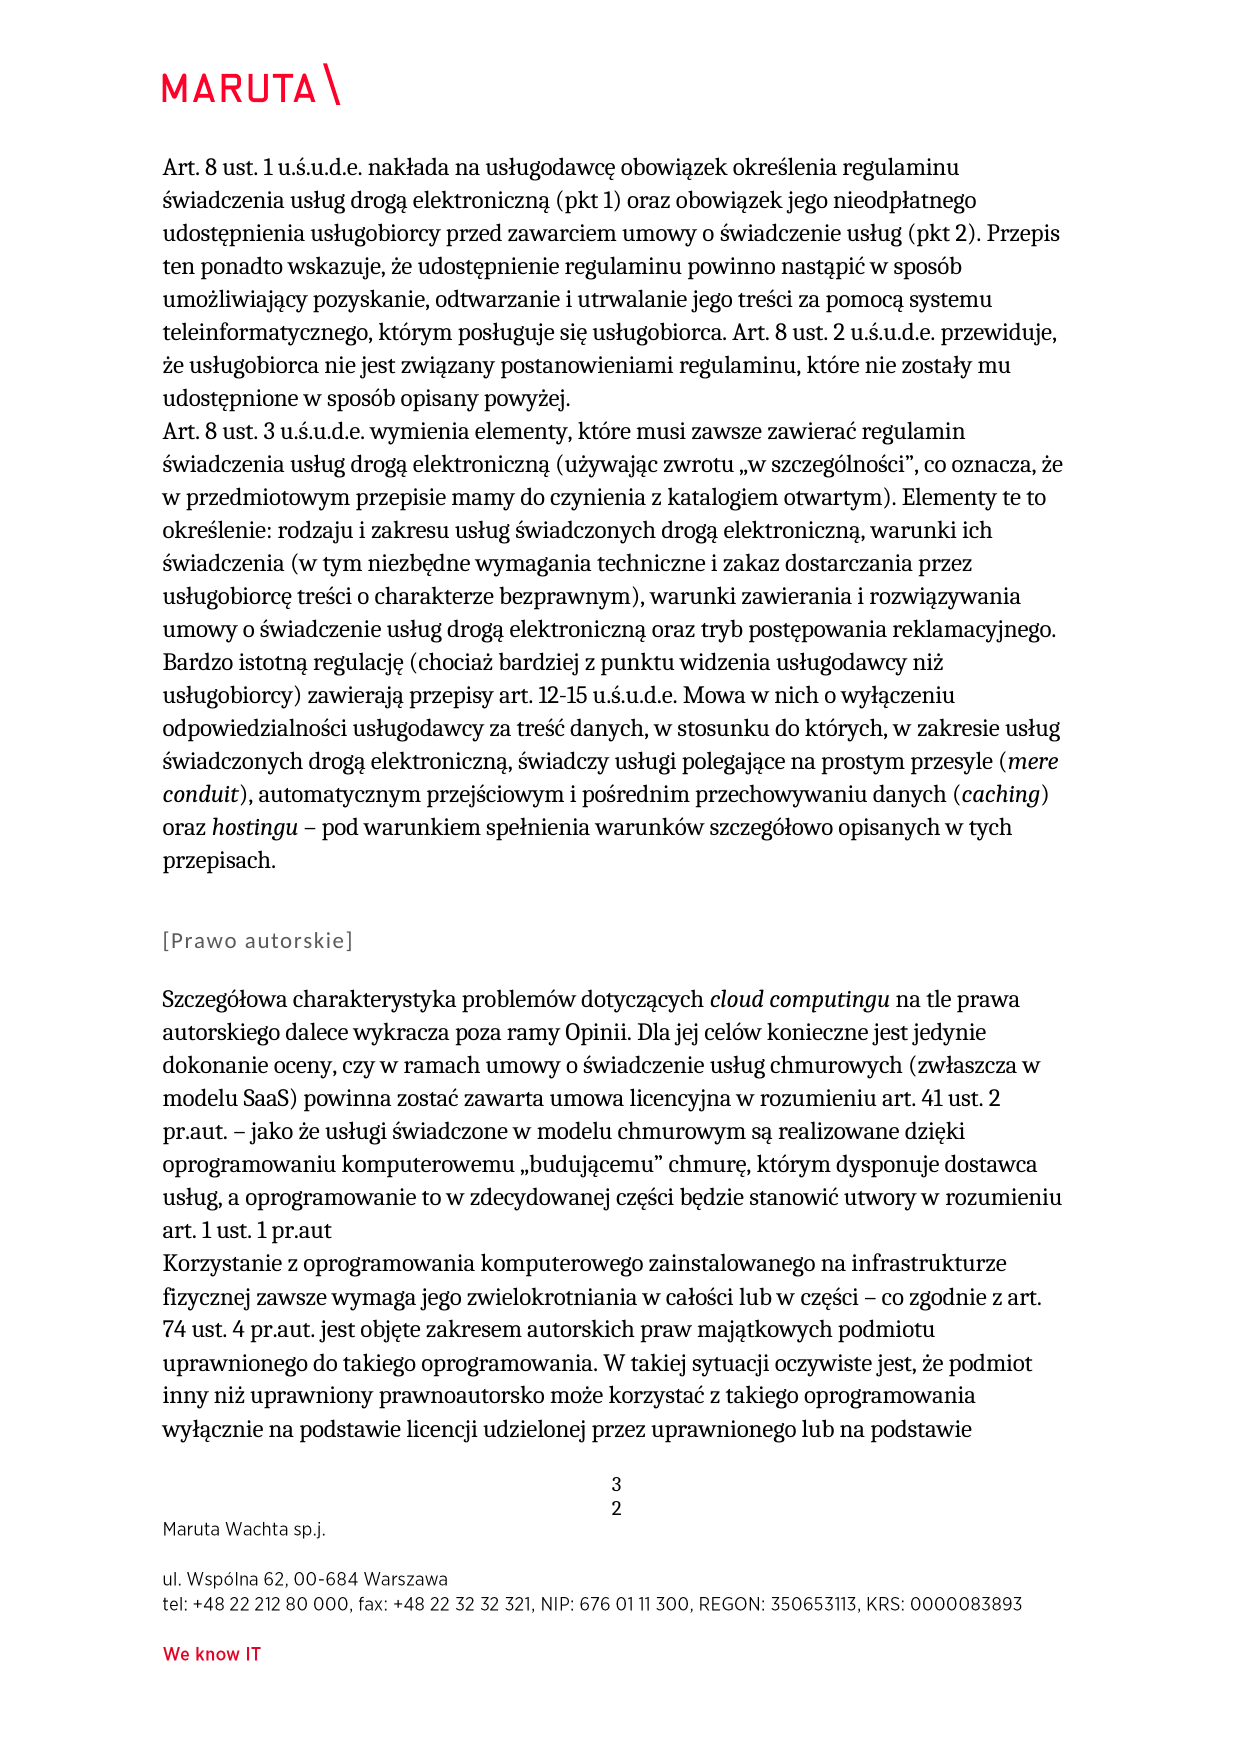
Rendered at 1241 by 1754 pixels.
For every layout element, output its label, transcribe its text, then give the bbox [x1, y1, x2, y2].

subtitle Art. 8 ust. 3 u.ś.u.d.e. wymienia elementy, które musi zawsze zawierać regulamin świadczenia usług drogą elektroniczną (używając zwrotu „w szczególności”, co oznacza, że w przedmiotowym przepisie mamy do czynienia z katalogiem otwartym). Elementy te to określenie: rodzaju i zakresu usług świadczonych drogą elektroniczną, warunki ich świadczenia (w tym niezbędne wymagania techniczne i zakaz dostarczania przez usługobiorcę treści o charakterze bezprawnym), warunki zawierania i rozwiązywania umowy o świadczenie usług drogą elektroniczną oraz tryb postępowania reklamacyjnego. [162, 417, 1063, 644]
subtitle Art. 8 ust. 1 u.ś.u.d.e. nakłada na usługodawcę obowiązek określenia regulaminu świadczenia usług drogą elektroniczną (pkt 1) oraz obowiązek jego nieodpłatnego udostępnienia usługobiorcy przed zawarciem umowy o świadczenie usług (pkt 2). Przepis ten ponadto wskazuje, że udostępnienie regulaminu powinno nastąpić w sposób umożliwiający pozyskanie, odtwarzanie i utrwalanie jego treści za pomocą systemu teleinformatycznego, którym posługuje się usługobiorca. Art. 8 ust. 2 u.ś.u.d.e. przewiduje, że usługobiorca nie jest związany postanowieniami regulaminu, które nie zostały mu udostępnione w sposób opisany powyżej. [162, 153, 1063, 412]
text [Prawo autorskie] [162, 927, 1063, 954]
subtitle Bardzo istotną regulację (chociaż bardziej z punktu widzenia usługodawcy niż usługobiorcy) zawierają przepisy art. 12-15 u.ś.u.d.e. Mowa w nich o wyłączeniu odpowiedzialności usługodawcy za treść danych, w stosunku do których, w zakresie usług świadczonych drogą elektroniczną, świadczy usługi polegające na prostym przesyle (mere conduit), automatycznym przejściowym i pośrednim przechowywaniu danych (caching) oraz hostingu – pod warunkiem spełnienia warunków szczegółowo opisanych w tych przepisach. [162, 648, 1063, 875]
subtitle Korzystanie z oprogramowania komputerowego zainstalowanego na infrastrukturze fizycznej zawsze wymaga jego zwielokrotniania w całości lub w części – co zgodnie z art. 74 ust. 4 pr.aut. jest objęte zakresem autorskich praw majątkowych podmiotu uprawnionego do takiego oprogramowania. W takiej sytuacji oczywiste jest, że podmiot inny niż uprawniony prawnoautorsko może korzystać z takiego oprogramowania wyłącznie na podstawie licencji udzielonej przez uprawnionego lub na podstawie [162, 1249, 1063, 1443]
subtitle Szczegółowa charakterystyka problemów dotyczących cloud computingu na tle prawa autorskiego dalece wykracza poza ramy Opinii. Dla jej celów konieczne jest jedynie dokonanie oceny, czy w ramach umowy o świadczenie usług chmurowych (zwłaszcza w modelu SaaS) powinna zostać zawarta umowa licencyjna w rozumieniu art. 41 ust. 2 pr.aut. – jako że usługi świadczone w modelu chmurowym są realizowane dzięki oprogramowaniu komputerowemu „budującemu” chmurę, którym dysponuje dostawca usług, a oprogramowanie to w zdecydowanej części będzie stanowić utwory w rozumieniu art. 1 ust. 1 pr.aut [162, 985, 1063, 1245]
